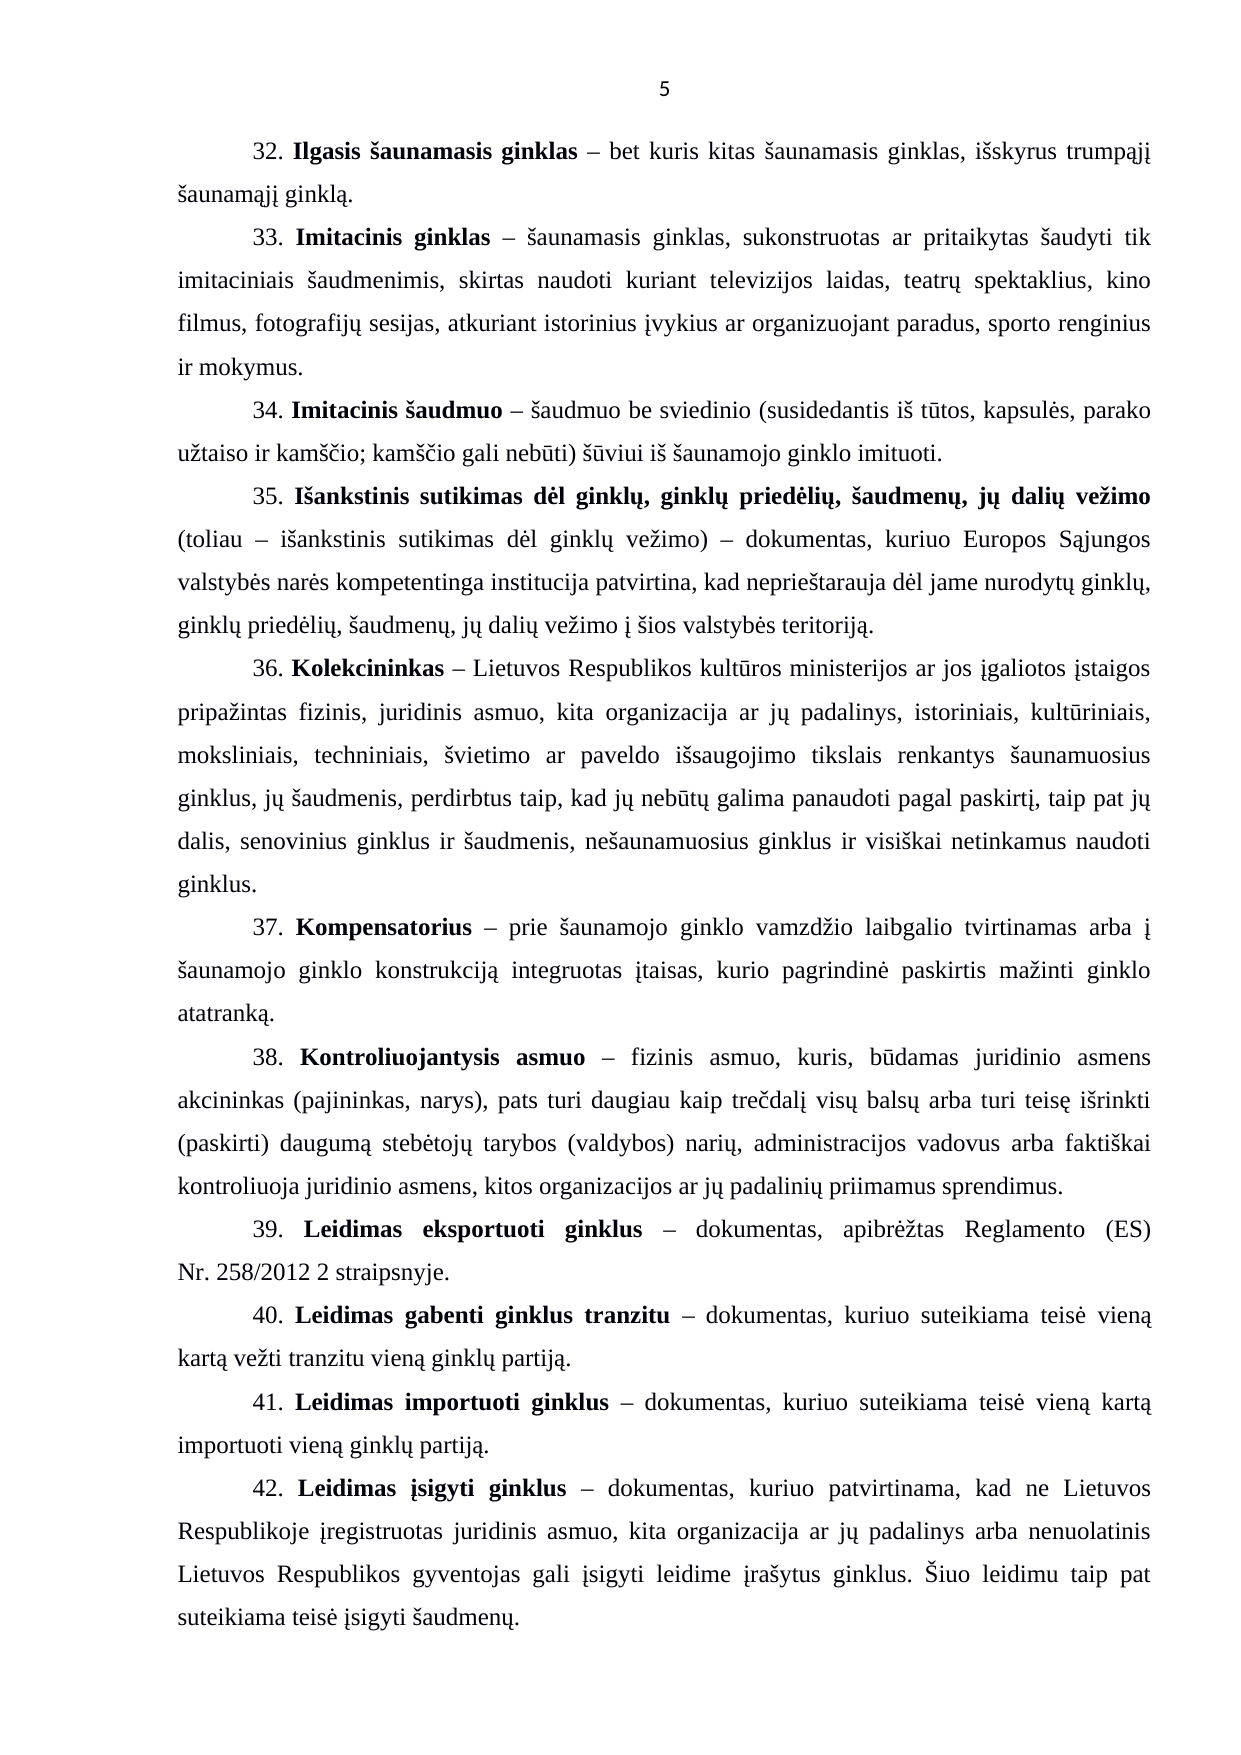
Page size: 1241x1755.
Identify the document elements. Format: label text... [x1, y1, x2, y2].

text 37. Kompensatorius – prie šaunamojo ginklo vamzdžio laibgalio tvirtinamas arba į šaunamojo ginklo konstrukciją integruotas įtaisas, kurio pagrindinė paskirtis mažinti ginklo atatranką. [177, 912, 1152, 1027]
text 40. Leidimas gabenti ginklus tranzitu – dokumentas, kuriuo suteikiama teisė vieną kartą vežti tranzitu vieną ginklų partiją. [177, 1300, 1152, 1372]
text 36. Kolekcininkas – Lietuvos Respublikos kultūros ministerijos ar jos įgaliotos įstaigos pripažintas fizinis, juridinis asmuo, kita organizacija ar jų padalinys, istoriniais, kultūriniais, moksliniais, techniniais, švietimo ar paveldo išsaugojimo tikslais renkantys šaunamuosius ginklus, jų šaudmenis, perdirbtus taip, kad jų nebūtų galima panaudoti pagal paskirtį, taip pat jų dalis, senovinius ginklus ir šaudmenis, nešaunamuosius ginklus ir visiškai netinkamus naudoti ginklus. [177, 653, 1152, 898]
text 38. Kontroliuojantysis asmuo – fizinis asmuo, kuris, būdamas juridinio asmens akcininkas (pajininkas, narys), pats turi daugiau kaip trečdalį visų balsų arba turi teisę išrinkti (paskirti) daugumą stebėtojų tarybos (valdybos) narių, administracijos vadovus arba faktiškai kontroliuoja juridinio asmens, kitos organizacijos ar jų padalinių priimamus sprendimus. [177, 1042, 1152, 1200]
text 35. Išankstinis sutikimas dėl ginklų, ginklų priedėlių, šaudmenų, jų dalių vežimo (toliau – išankstinis sutikimas dėl ginklų vežimo) – dokumentas, kuriuo Europos Sąjungos valstybės narės kompetentinga institucija patvirtina, kad neprieštarauja dėl jame nurodytų ginklų, ginklų priedėlių, šaudmenų, jų dalių vežimo į šios valstybės teritoriją. [177, 481, 1152, 639]
text 39. Leidimas eksportuoti ginklus – dokumentas, apibrėžtas Reglamento (ES) Nr. 258/2012 2 straipsnyje. [177, 1214, 1152, 1286]
text 33. Imitacinis ginklas – šaunamasis ginklas, sukonstruotas ar pritaikytas šaudyti tik imitaciniais šaudmenimis, skirtas naudoti kuriant televizijos laidas, teatrų spektaklius, kino filmus, fotografijų sesijas, atkuriant istorinius įvykius ar organizuojant paradus, sporto renginius ir mokymus. [177, 222, 1152, 380]
text 41. Leidimas importuoti ginklus – dokumentas, kuriuo suteikiama teisė vieną kartą importuoti vieną ginklų partiją. [177, 1387, 1152, 1458]
text 42. Leidimas įsigyti ginklus – dokumentas, kuriuo patvirtinama, kad ne Lietuvos Respublikoje įregistruotas juridinis asmuo, kita organizacija ar jų padalinys arba nenuolatinis Lietuvos Respublikos gyventojas gali įsigyti leidime įrašytus ginklus. Šiuo leidimu taip pat suteikiama teisė įsigyti šaudmenų. [177, 1473, 1152, 1631]
text 34. Imitacinis šaudmuo – šaudmuo be sviedinio (susidedantis iš tūtos, kapsulės, parako užtaiso ir kamščio; kamščio gali nebūti) šūviui iš šaunamojo ginklo imituoti. [177, 395, 1152, 467]
text 32. Ilgasis šaunamasis ginklas – bet kuris kitas šaunamasis ginklas, išskyrus trumpąjį šaunamąjį ginklą. [177, 136, 1152, 208]
